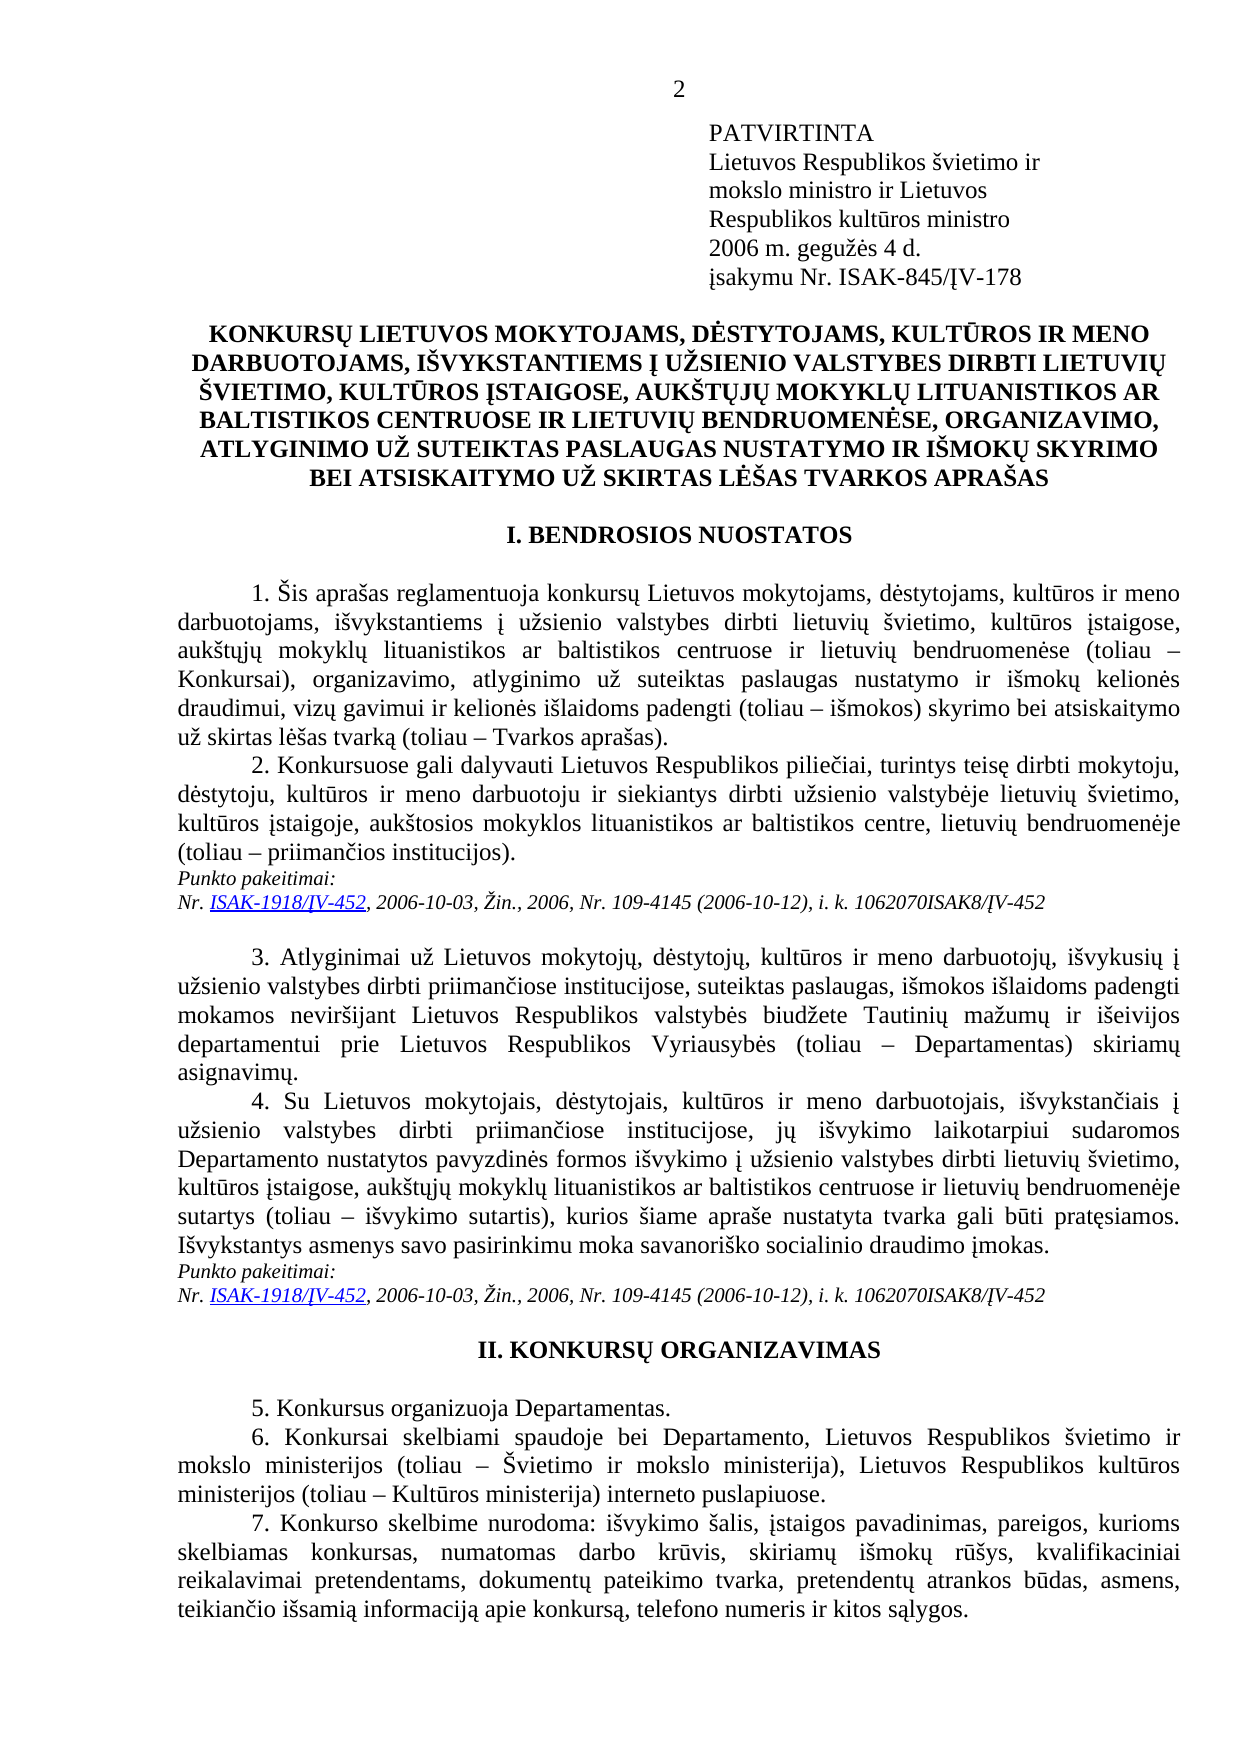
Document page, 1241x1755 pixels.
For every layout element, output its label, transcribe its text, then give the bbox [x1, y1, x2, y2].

text II. KONKURSŲ ORGANIZAVIMAS [177, 1336, 1181, 1364]
text 5. Konkursus organizuoja Departamentas. [177, 1393, 1181, 1422]
text PATVIRTINTA [709, 118, 1181, 147]
text 2006 m. gegužės 4 d. [177, 233, 1181, 262]
text 2. Konkursuose gali dalyvauti Lietuvos Respublikos piliečiai, turintys teisę dirbti mokytoju, dėstytoju, kultūros ir meno darbuotoju ir siekiantys dirbti užsienio valstybėje lietuvių švietimo, kultūros įstaigoje, aukštosios mokyklos lituanistikos ar baltistikos centre, lietuvių bendruomenėje (toliau – priimančios institucijos). [177, 751, 1181, 866]
text 4. Su Lietuvos mokytojais, dėstytojais, kultūros ir meno darbuotojais, išvykstančiais į užsienio valstybes dirbti priimančiose institucijose, jų išvykimo laikotarpiui sudaromos Departamento nustatytos pavyzdinės formos išvykimo į užsienio valstybes dirbti lietuvių švietimo, kultūros įstaigose, aukštųjų mokyklų lituanistikos ar baltistikos centruose ir lietuvių bendruomenėje sutartys (toliau – išvykimo sutartis), kurios šiame apraše nustatyta tvarka gali būti pratęsiamos. Išvykstantys asmenys savo pasirinkimu moka savanoriško socialinio draudimo įmokas. [177, 1086, 1181, 1259]
text Nr. ISAK-1918/ĮV-452, 2006-10-03, Žin., 2006, Nr. 109-4145 (2006-10-12), i. k. 1062070ISAK8/ĮV-452 [177, 1283, 1181, 1307]
text 7. Konkurso skelbime nurodoma: išvykimo šalis, įstaigos pavadinimas, pareigos, kurioms skelbiamas konkursas, numatomas darbo krūvis, skiriamų išmokų rūšys, kvalifikaciniai reikalavimai pretendentams, dokumentų pateikimo tvarka, pretendentų atrankos būdas, asmens, teikiančio išsamią informaciją apie konkursą, telefono numeris ir kitos sąlygos. [177, 1508, 1181, 1623]
text 3. Atlyginimai už Lietuvos mokytojų, dėstytojų, kultūros ir meno darbuotojų, išvykusių į užsienio valstybes dirbti priimančiose institucijose, suteiktas paslaugas, išmokos išlaidoms padengti mokamos neviršijant Lietuvos Respublikos valstybės biudžete Tautinių mažumų ir išeivijos departamentui prie Lietuvos Respublikos Vyriausybės (toliau – Departamentas) skiriamų asignavimų. [177, 942, 1181, 1086]
text Lietuvos Respublikos švietimo ir [177, 147, 1181, 176]
text įsakymu Nr. ISAK-845/ĮV-178 [177, 262, 1181, 291]
text Respublikos kultūros ministro [177, 204, 1181, 233]
text Nr. ISAK-1918/ĮV-452, 2006-10-03, Žin., 2006, Nr. 109-4145 (2006-10-12), i. k. 1062070ISAK8/ĮV-452 [177, 890, 1181, 914]
text mokslo ministro ir Lietuvos [177, 176, 1181, 204]
text 1. Šis aprašas reglamentuoja konkursų Lietuvos mokytojams, dėstytojams, kultūros ir meno darbuotojams, išvykstantiems į užsienio valstybes dirbti lietuvių švietimo, kultūros įstaigose, aukštųjų mokyklų lituanistikos ar baltistikos centruose ir lietuvių bendruomenėse (toliau – Konkursai), organizavimo, atlyginimo už suteiktas paslaugas nustatymo ir išmokų kelionės draudimui, vizų gavimui ir kelionės išlaidoms padengti (toliau – išmokos) skyrimo bei atsiskaitymo už skirtas lėšas tvarką (toliau – Tvarkos aprašas). [177, 578, 1181, 751]
text Punkto pakeitimai: [177, 1259, 1181, 1283]
text I. BENDROSIOS NUOSTATOS [177, 521, 1181, 549]
text KONKURSŲ LIETUVOS MOKYTOJAMS, DĖSTYTOJAMS, KULTŪROS IR MENO DARBUOTOJAMS, IŠVYKSTANTIEMS Į UŽSIENIO VALSTYBES DIRBTI LIETUVIŲ ŠVIETIMO, KULTŪROS ĮSTAIGOSE, AUKŠTŲJŲ MOKYKLŲ LITUANISTIKOS AR BALTISTIKOS CENTRUOSE IR LIETUVIŲ BENDRUOMENĖSE, ORGANIZAVIMO, ATLYGINIMO UŽ SUTEIKTAS PASLAUGAS NUSTATYMO IR IŠMOKŲ SKYRIMO BEI ATSISKAITYMO UŽ SKIRTAS LĖŠAS TVARKOS APRAŠAS [177, 319, 1181, 492]
text 6. Konkursai skelbiami spaudoje bei Departamento, Lietuvos Respublikos švietimo ir mokslo ministerijos (toliau – Švietimo ir mokslo ministerija), Lietuvos Respublikos kultūros ministerijos (toliau – Kultūros ministerija) interneto puslapiuose. [177, 1422, 1181, 1508]
text Punkto pakeitimai: [177, 866, 1181, 890]
